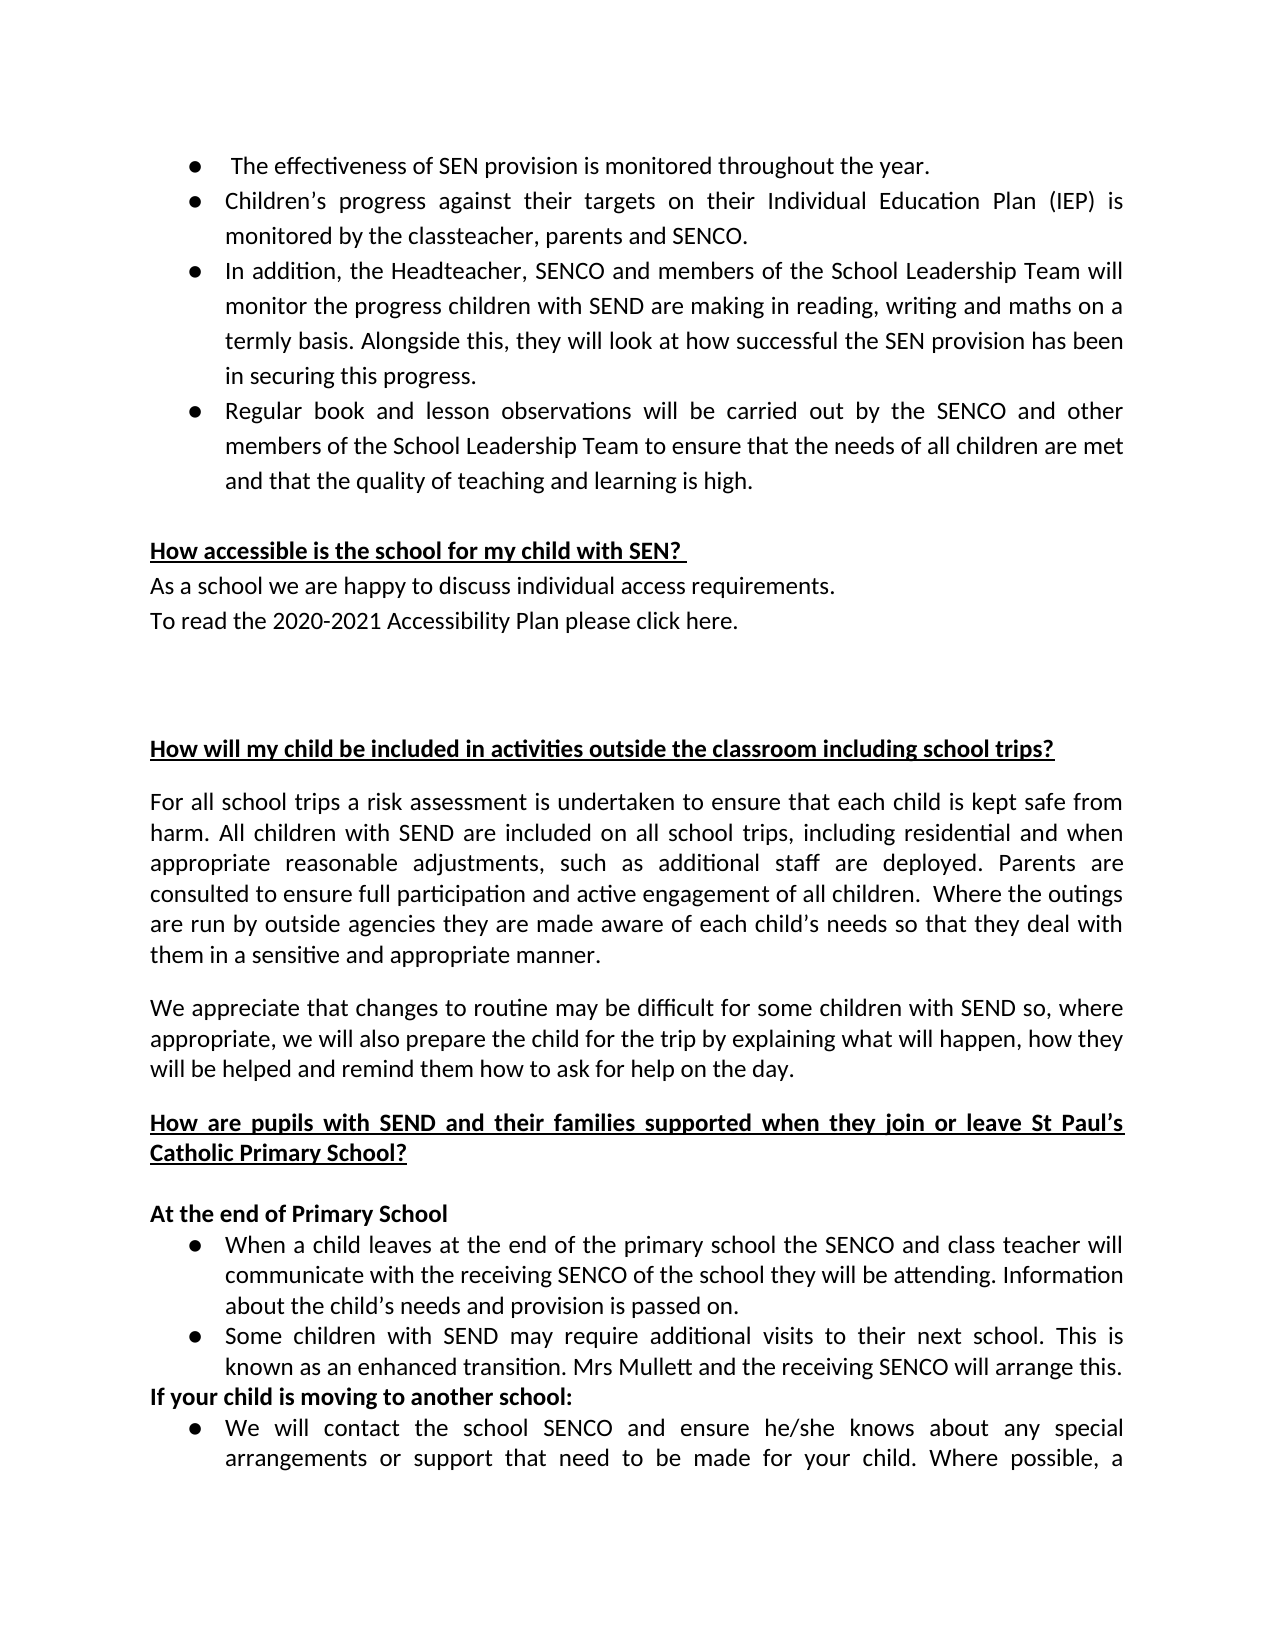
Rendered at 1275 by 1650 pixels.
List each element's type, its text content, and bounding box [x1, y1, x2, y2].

text If your child is moving to another school: [150, 1382, 1125, 1412]
list We will contact the school SENCO and ensure he/she knows about any special arrangements or support that need to be made for your child. Where possible, a [187, 1412, 1125, 1473]
text Catholic Primary School? [150, 1135, 1125, 1168]
list The effectiveness of SEN provision is monitored throughout the year. [187, 150, 1125, 181]
text As a school we are happy to discuss individual access requirements. [150, 570, 1125, 601]
list Children’s progress against their targets on their Individual Education Plan (IEP) is monitored by the classteacher, parents and SENCO. [187, 185, 1125, 251]
text How will my child be included in activities outside the classroom including school trips? [150, 733, 1125, 763]
text How are pupils with SEND and their families supported when they join or leave St Paul’s [150, 1107, 1125, 1133]
list Regular book and lesson observations will be carried out by the SENCO and other members of the School Leadership Team to ensure that the needs of all children are met and that the quality of teaching and learning is high. [187, 395, 1125, 496]
text For all school trips a risk assessment is undertaken to ensure that each child is kept safe from harm. All children with SEND are included on all school trips, including residential and when appropriate reasonable adjustments, such as additional staff are deployed. Parents are consulted to ensure full participation and active engagement of all children. Where the outings are run by outside agencies they are made aware of each child’s needs so that they deal with them in a sensitive and appropriate manner. [150, 786, 1125, 969]
text How accessible is the school for my child with SEN? [150, 535, 1125, 566]
list In addition, the Headteacher, SENCO and members of the School Leadership Team will monitor the progress children with SEND are making in reading, writing and maths on a termly basis. Alongside this, they will look at how successful the SEN provision has been in securing this progress. [187, 255, 1125, 391]
list Some children with SEND may require additional visits to their next school. This is known as an enhanced transition. Mrs Mullett and the receiving SENCO will arrange this. [187, 1321, 1125, 1382]
text At the end of Primary School [150, 1198, 1125, 1229]
list When a child leaves at the end of the primary school the SENCO and class teacher will communicate with the receiving SENCO of the school they will be attending. Information about the child’s needs and provision is passed on. [187, 1229, 1125, 1321]
text To read the 2020-2021 Accessibility Plan please click here. [150, 605, 1125, 636]
text We appreciate that changes to routine may be difficult for some children with SEND so, where appropriate, we will also prepare the child for the trip by explaining what will happen, how they will be helped and remind them how to ask for help on the day. [150, 992, 1125, 1084]
